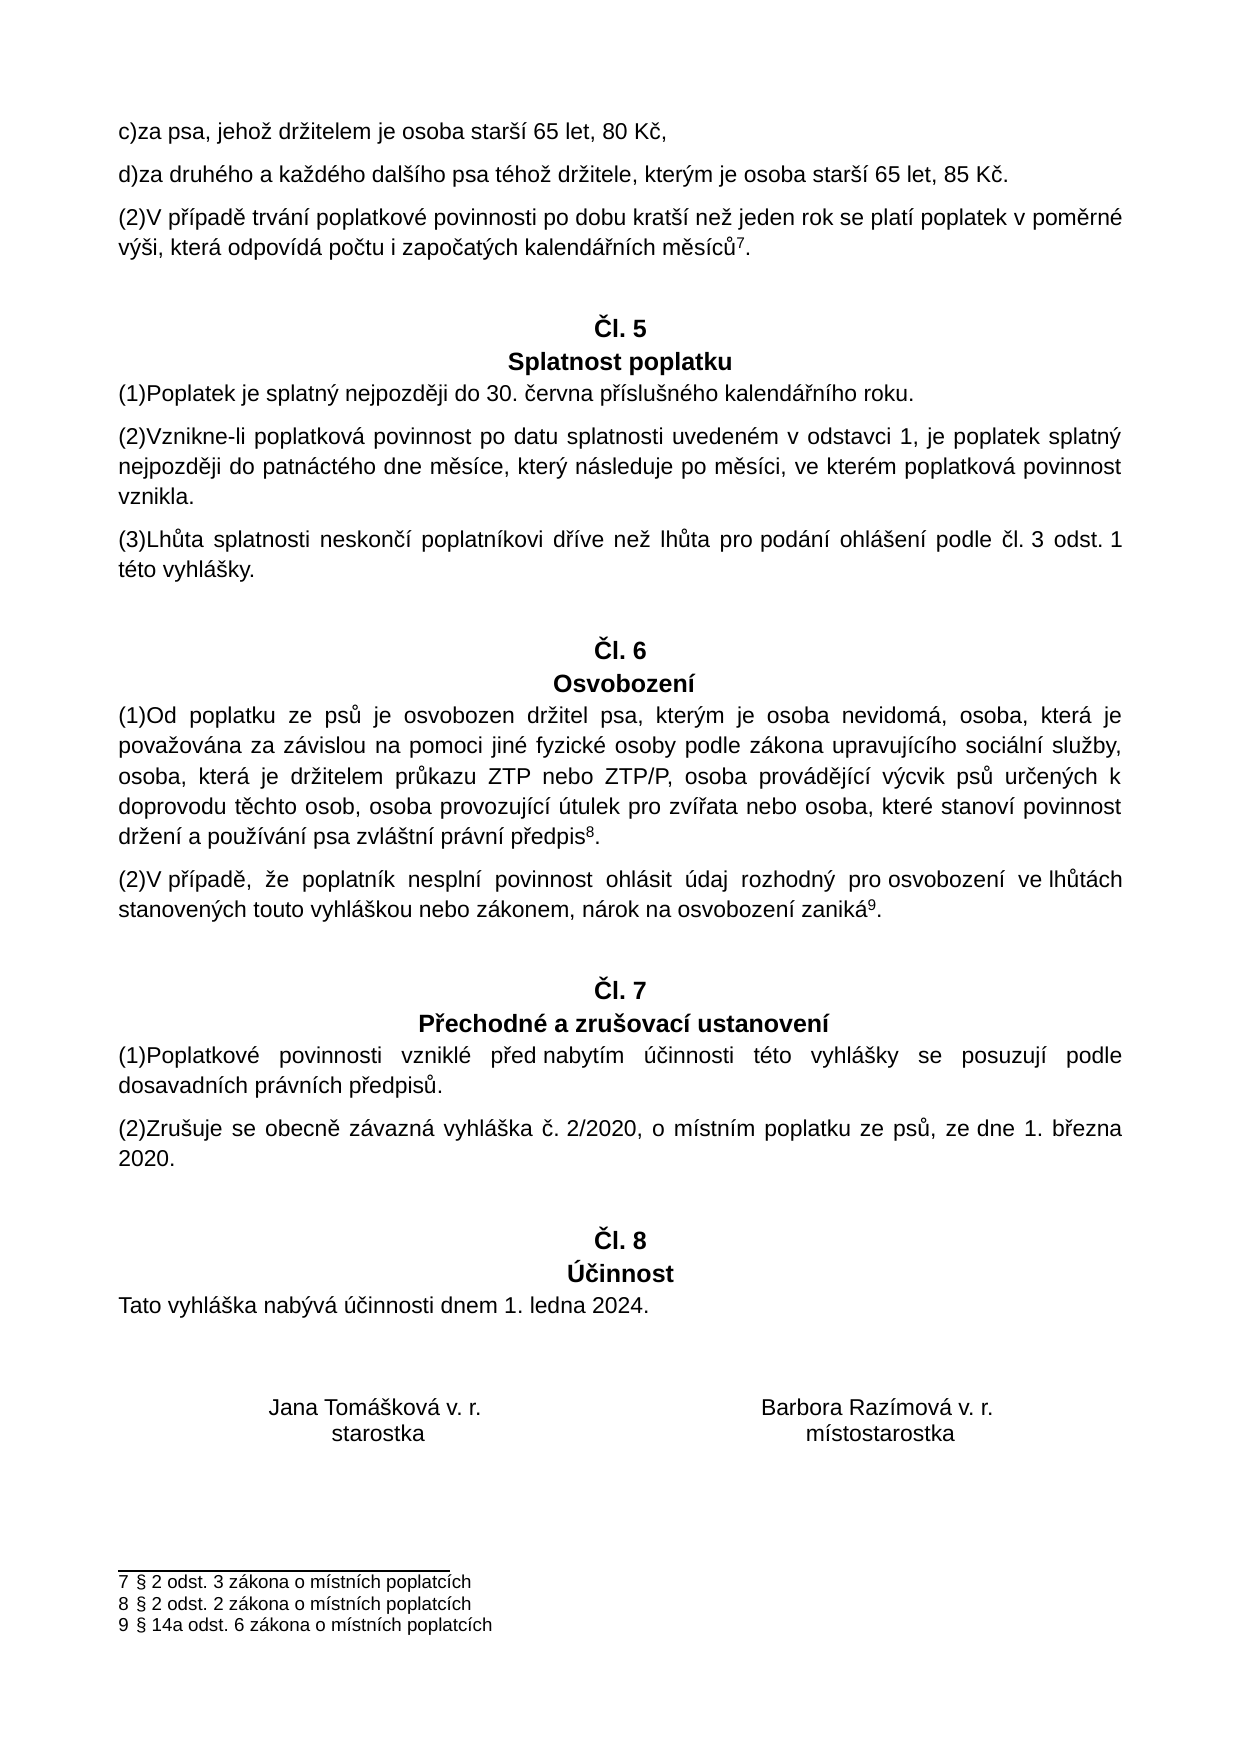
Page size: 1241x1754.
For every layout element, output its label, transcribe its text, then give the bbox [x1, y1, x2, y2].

list Lhůta splatnosti neskončí poplatníkovi dříve než lhůta pro podání ohlášení podle čl. 3 odst. 1 této vyhlášky. [118, 526, 1122, 582]
subtitle Čl. 6 Osvobození [118, 636, 1122, 698]
list V případě trvání poplatkové povinnosti po dobu kratší než jeden rok se platí poplatek v poměrné výši, která odpovídá počtu i započatých kalendářních měsíců. [118, 203, 1122, 260]
subtitle Čl. 5 Splatnost poplatku [118, 314, 1122, 376]
list Od poplatku ze psů je osvobozen držitel psa, kterým je osoba nevidomá, osoba, která je považována za závislou na pomoci jiné fyzické osoby podle zákona upravujícího sociální služby, osoba, která je držitelem průkazu ZTP nebo ZTP/P, osoba provádějící výcvik psů určených k doprovodu těchto osob, osoba provozující útulek pro zvířata nebo osoba, které stanoví povinnost držení a používání psa zvláštní právní předpis. [118, 702, 1122, 849]
list § 2 odst. 3 zákona o místních poplatcích [118, 1571, 1122, 1592]
list Zrušuje se obecně závazná vyhláška č. 2/2020, o místním poplatku ze psů, ze dne 1. března 2020. [118, 1115, 1122, 1172]
table_header Barbora Razímová v. r. místostarostka [626, 1334, 1128, 1452]
text Tato vyhláška nabývá účinnosti dnem 1. ledna 2024. [118, 1292, 1122, 1318]
list V případě, že poplatník nesplní povinnost ohlásit údaj rozhodný pro osvobození ve lhůtách stanovených touto vyhláškou nebo zákonem, nárok na osvobození zaniká. [118, 866, 1122, 922]
table_header Jana Tomášková v. r. starostka [124, 1334, 626, 1452]
subtitle Čl. 8 Účinnost [118, 1226, 1122, 1287]
list Poplatek je splatný nejpozději do 30. června příslušného kalendářního roku. [118, 380, 1122, 406]
list za druhého a každého dalšího psa téhož držitele, kterým je osoba starší 65 let, 85 Kč. [118, 161, 1122, 187]
subtitle Čl. 7 Přechodné a zrušovací ustanovení [118, 976, 1122, 1038]
list § 2 odst. 2 zákona o místních poplatcích [118, 1592, 1122, 1614]
list § 14a odst. 6 zákona o místních poplatcích [118, 1614, 1122, 1635]
list za psa, jehož držitelem je osoba starší 65 let, 80 Kč, [118, 118, 1122, 144]
list Vznikne-li poplatková povinnost po datu splatnosti uvedeném v odstavci 1, je poplatek splatný nejpozději do patnáctého dne měsíce, který následuje po měsíci, ve kterém poplatková povinnost vznikla. [118, 423, 1122, 509]
list Poplatkové povinnosti vzniklé před nabytím účinnosti této vyhlášky se posuzují podle dosavadních právních předpisů. [118, 1042, 1122, 1099]
